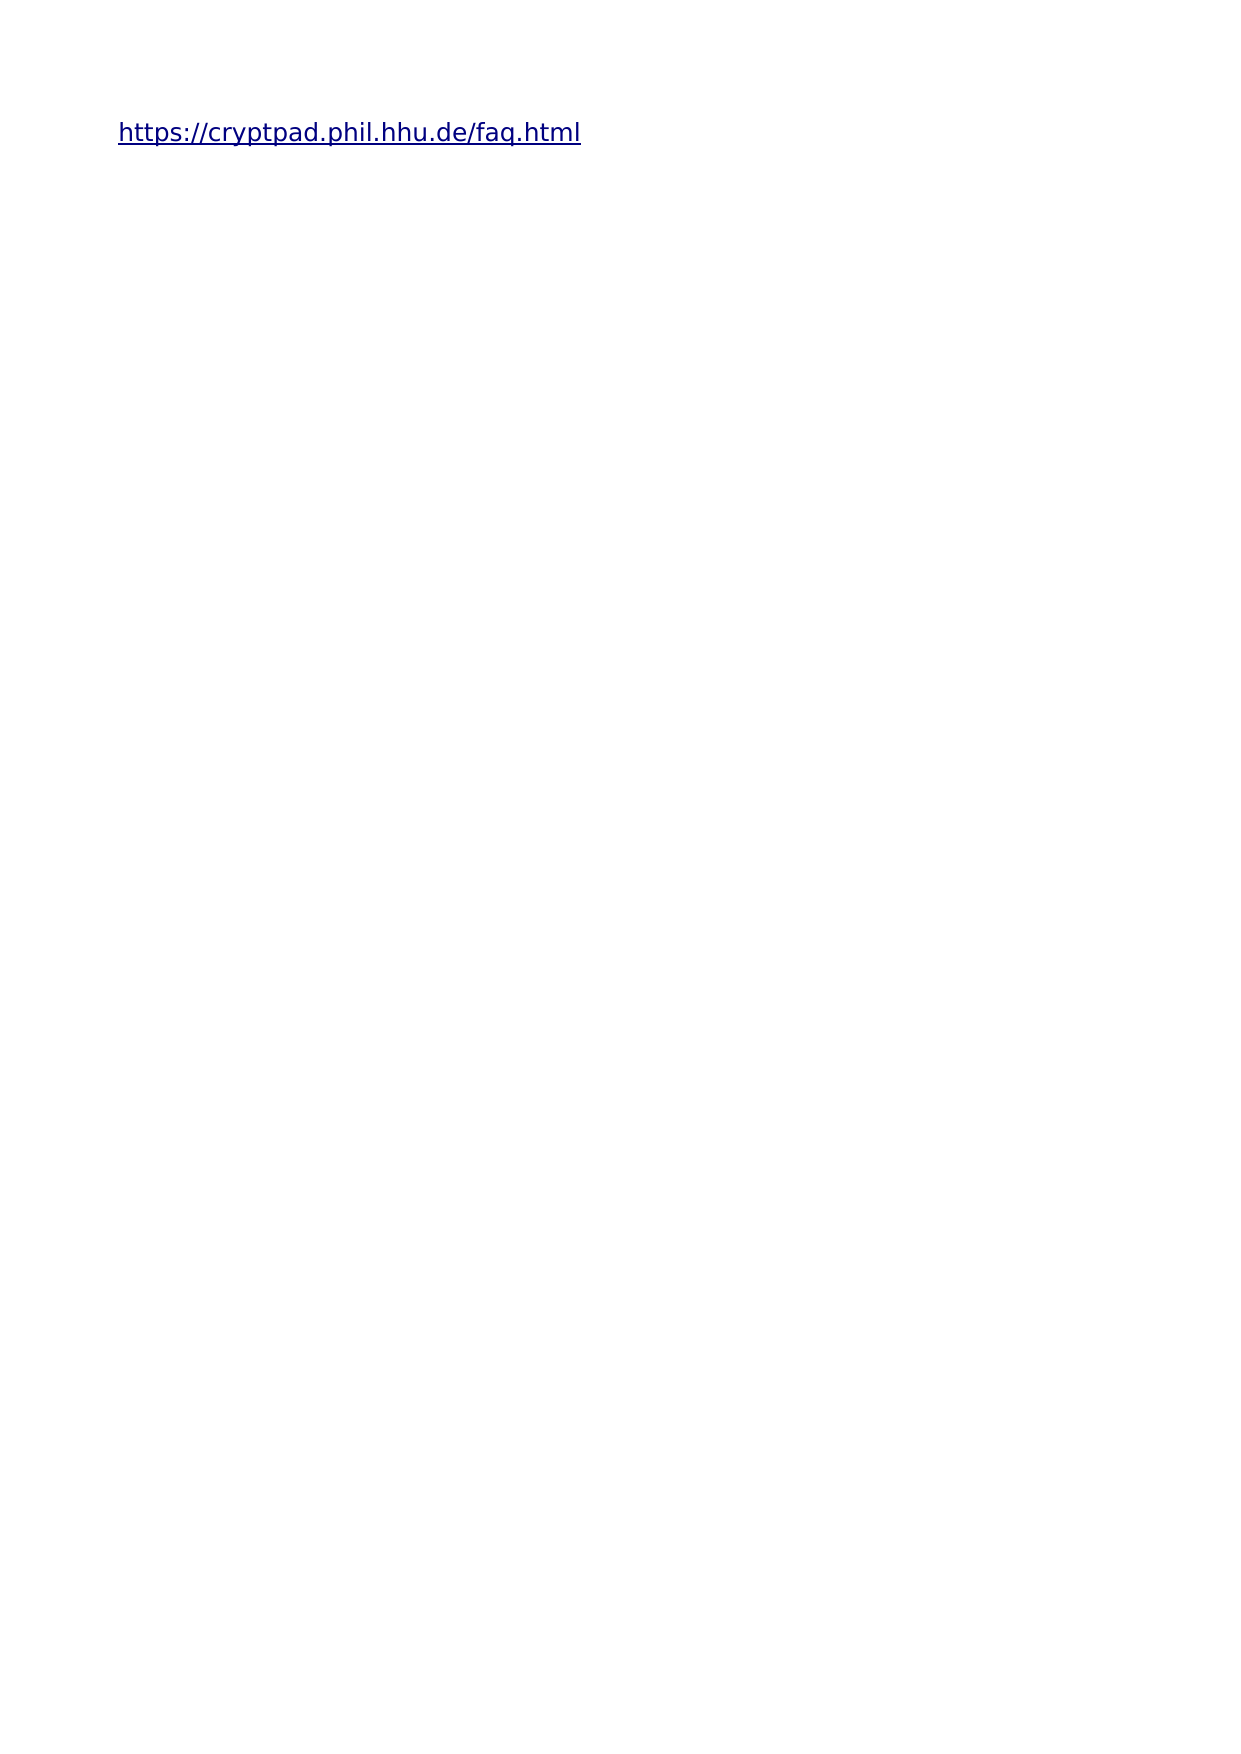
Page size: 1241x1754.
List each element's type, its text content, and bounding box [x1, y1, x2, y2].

text https://cryptpad.phil.hhu.de/faq.html [118, 118, 1122, 147]
